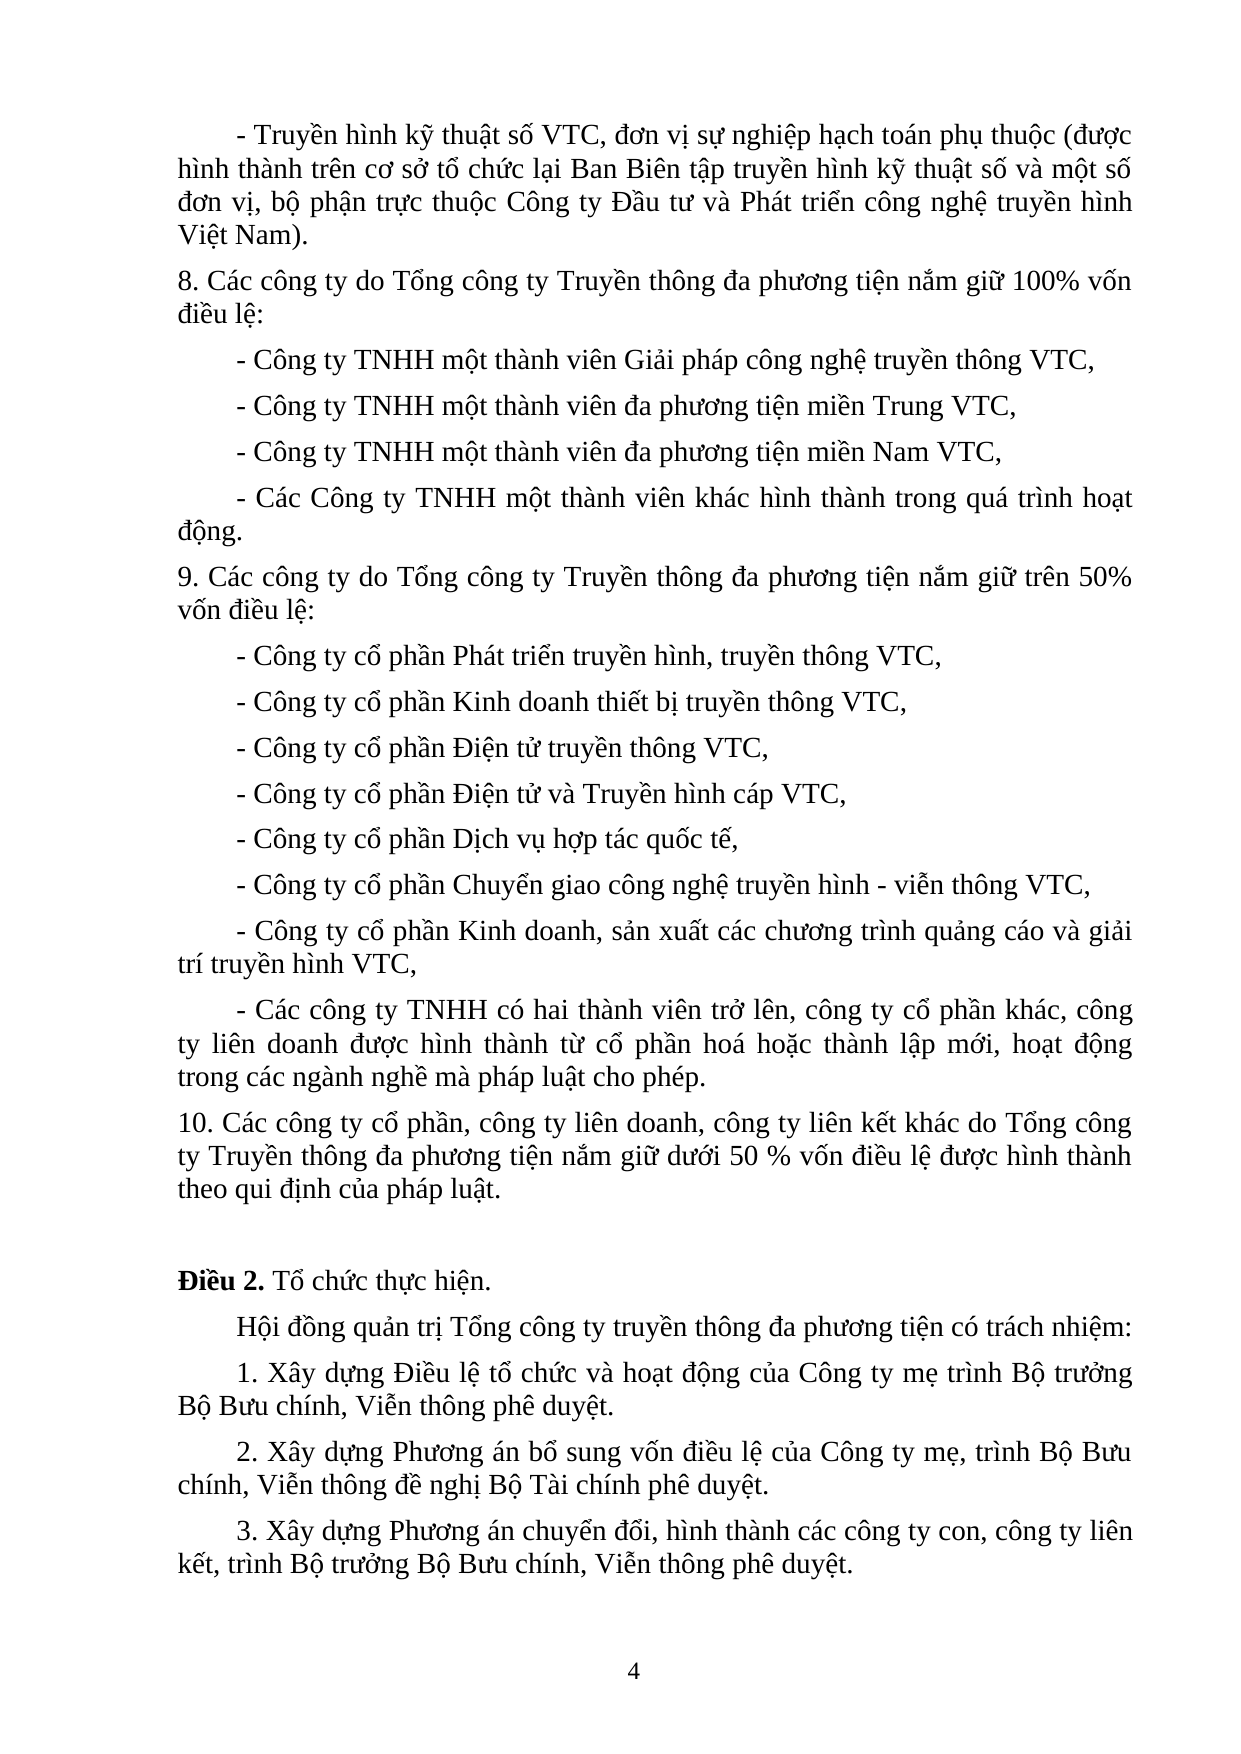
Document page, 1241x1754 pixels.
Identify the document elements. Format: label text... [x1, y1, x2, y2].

text 1. Xây dựng Điều lệ tổ chức và hoạt động của Công ty mẹ trình Bộ trưởng Bộ Bưu chính, Viễn thông phê duyệt. [177, 1356, 1134, 1422]
text 3. Xây dựng Phương án chuyển đổi, hình thành các công ty con, công ty liên kết, trình Bộ trưởng Bộ Bưu chính, Viễn thông phê duyệt. [177, 1514, 1134, 1581]
text - Công ty cổ phần Điện tử truyền thông VTC, [177, 731, 1134, 764]
text - Công ty cổ phần Phát triển truyền hình, truyền thông VTC, [177, 639, 1134, 672]
text - Công ty TNHH một thành viên đa phương tiện miền Nam VTC, [177, 435, 1134, 468]
text 9. Các công ty do Tổng công ty Truyền thông đa phương tiện nắm giữ trên 50% vốn điều lệ: [177, 560, 1134, 626]
text - Công ty cổ phần Kinh doanh, sản xuất các chương trình quảng cáo và giải trí truyền hình VTC, [177, 914, 1134, 981]
text - Công ty TNHH một thành viên Giải pháp công nghệ truyền thông VTC, [177, 343, 1134, 376]
text - Các Công ty TNHH một thành viên khác hình thành trong quá trình hoạt động. [177, 481, 1134, 547]
text 2. Xây dựng Phương án bổ sung vốn điều lệ của Công ty mẹ, trình Bộ Bưu chính, Viễn thông đề nghị Bộ Tài chính phê duyệt. [177, 1435, 1134, 1501]
text - Truyền hình kỹ thuật số VTC, đơn vị sự nghiệp hạch toán phụ thuộc (được hình thành trên cơ sở tổ chức lại Ban Biên tập truyền hình kỹ thuật số và một số đơn vị, bộ phận trực thuộc Công ty Đầu tư và Phát triển công nghệ truyền hình Việt Nam). [177, 118, 1134, 251]
text Hội đồng quản trị Tổng công ty truyền thông đa phương tiện có trách nhiệm: [177, 1310, 1134, 1343]
text Điều 2. Tổ chức thực hiện. [177, 1264, 1134, 1297]
text 10. Các công ty cổ phần, công ty liên doanh, công ty liên kết khác do Tổng công ty Truyền thông đa phương tiện nắm giữ dưới 50 % vốn điều lệ được hình thành theo qui định của pháp luật. [177, 1106, 1134, 1206]
text - Công ty cổ phần Điện tử và Truyền hình cáp VTC, [177, 776, 1134, 810]
text - Công ty TNHH một thành viên đa phương tiện miền Trung VTC, [177, 389, 1134, 422]
text 8. Các công ty do Tổng công ty Truyền thông đa phương tiện nắm giữ 100% vốn điều lệ: [177, 264, 1134, 331]
text - Các công ty TNHH có hai thành viên trở lên, công ty cổ phần khác, công ty liên doanh được hình thành từ cổ phần hoá hoặc thành lập mới, hoạt động trong các ngành nghề mà pháp luật cho phép. [177, 993, 1134, 1093]
text - Công ty cổ phần Dịch vụ hợp tác quốc tế, [177, 822, 1134, 856]
text - Công ty cổ phần Chuyển giao công nghệ truyền hình - viễn thông VTC, [177, 868, 1134, 901]
text - Công ty cổ phần Kinh doanh thiết bị truyền thông VTC, [177, 685, 1134, 718]
